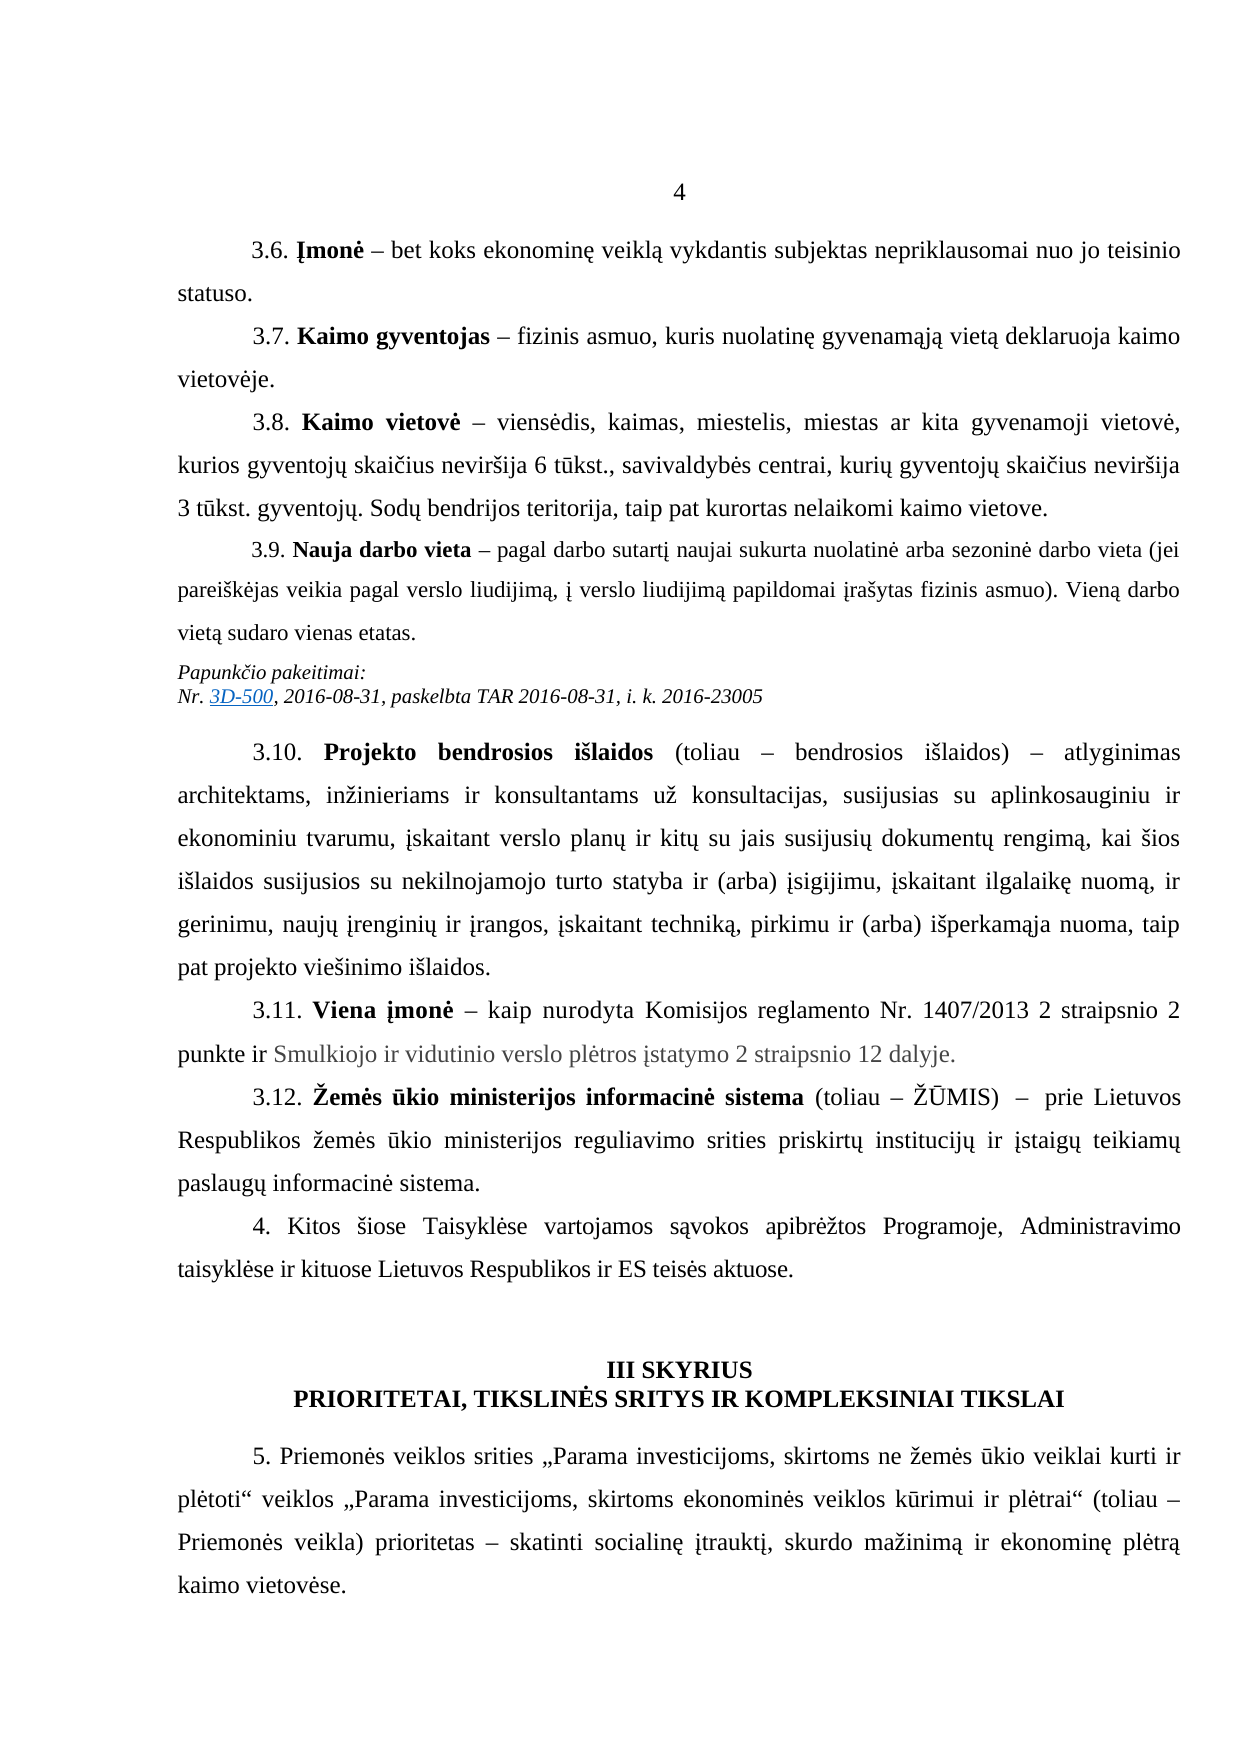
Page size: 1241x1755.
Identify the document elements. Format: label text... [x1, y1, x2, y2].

text III SKYRIUS [177, 1355, 1181, 1384]
text 3.8. Kaimo vietovė – viensėdis, kaimas, miestelis, miestas ar kita gyvenamoji vietovė, kurios gyventojų skaičius neviršija 6 tūkst., savivaldybės centrai, kurių gyventojų skaičius neviršija 3 tūkst. gyventojų. Sodų bendrijos teritorija, taip pat kurortas nelaikomi kaimo vietove. [177, 407, 1181, 522]
text PRIORITETAI, TIKSLINĖS SRITYS IR KOMPLEKSINIAI TIKSLAI [177, 1384, 1181, 1412]
text 3.12. Žemės ūkio ministerijos informacinė sistema (toliau – ŽŪMIS) – prie Lietuvos Respublikos žemės ūkio ministerijos reguliavimo srities priskirtų institucijų ir įstaigų teikiamų paslaugų informacinė sistema. [177, 1082, 1181, 1197]
text 3.10. Projekto bendrosios išlaidos (toliau – bendrosios išlaidos) – atlyginimas architektams, inžinieriams ir konsultantams už konsultacijas, susijusias su aplinkosauginiu ir ekonominiu tvarumu, įskaitant verslo planų ir kitų su jais susijusių dokumentų rengimą, kai šios išlaidos susijusios su nekilnojamojo turto statyba ir (arba) įsigijimu, įskaitant ilgalaikę nuomą, ir gerinimu, naujų įrenginių ir įrangos, įskaitant techniką, pirkimu ir (arba) išperkamąja nuoma, taip pat projekto viešinimo išlaidos. [177, 737, 1181, 981]
text 3.7. Kaimo gyventojas – fizinis asmuo, kuris nuolatinę gyvenamąją vietą deklaruoja kaimo vietovėje. [177, 321, 1181, 393]
text 3.6. Įmonė – bet koks ekonominę veiklą vykdantis subjektas nepriklausomai nuo jo teisinio statuso. [177, 235, 1181, 307]
text Nr. 3D-500, 2016-08-31, paskelbta TAR 2016-08-31, i. k. 2016-23005 [177, 684, 1181, 708]
text 5. Priemonės veiklos srities „Parama investicijoms, skirtoms ne žemės ūkio veiklai kurti ir plėtoti“ veiklos „Parama investicijoms, skirtoms ekonominės veiklos kūrimui ir plėtrai“ (toliau – Priemonės veikla) prioritetas – skatinti socialinę įtrauktį, skurdo mažinimą ir ekonominę plėtrą kaimo vietovėse. [177, 1441, 1181, 1599]
text 3.9. Nauja darbo vieta – pagal darbo sutartį naujai sukurta nuolatinė arba sezoninė darbo vieta (jei pareiškėjas veikia pagal verslo liudijimą, į verslo liudijimą papildomai įrašytas fizinis asmuo). Vieną darbo vietą sudaro vienas etatas. [177, 537, 1181, 646]
text 3.11. Viena įmonė – kaip nurodyta Komisijos reglamento Nr. 1407/2013 2 straipsnio 2 punkte ir Smulkiojo ir vidutinio verslo plėtros įstatymo 2 straipsnio 12 dalyje. [177, 996, 1181, 1067]
text 4. Kitos šiose Taisyklėse vartojamos sąvokos apibrėžtos Programoje, Administravimo taisyklėse ir kituose Lietuvos Respublikos ir ES teisės aktuose. [177, 1211, 1181, 1283]
text Papunkčio pakeitimai: [177, 660, 1181, 684]
